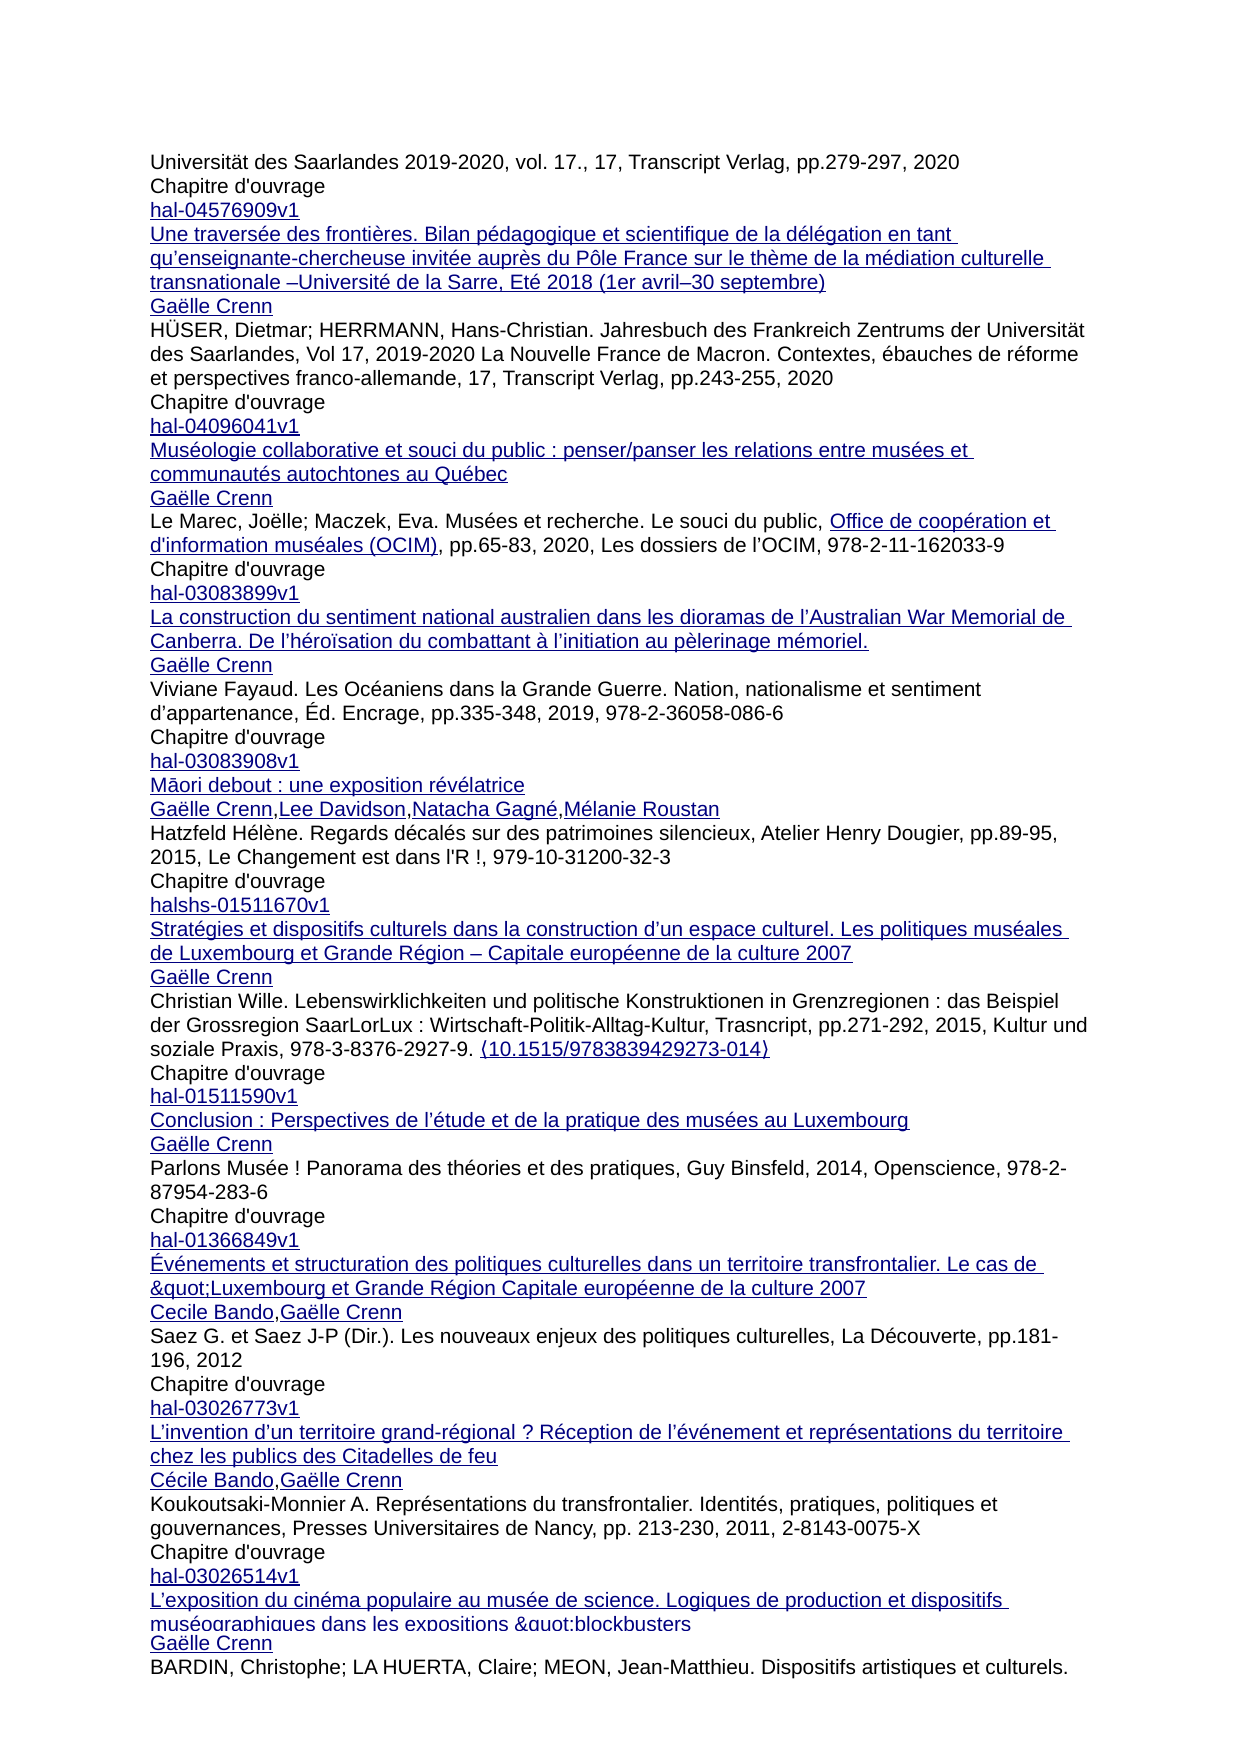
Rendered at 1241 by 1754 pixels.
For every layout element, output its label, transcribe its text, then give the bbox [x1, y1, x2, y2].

table_cell Événements et structuration des politiques culturelles dans un territoire transfrontalier. Le cas de &quot;Luxembourg et Grande Région Capitale européenne de la culture 2007 Cecile Bando,Gaëlle Crenn Saez G. et Saez J-P (Dir.). Les nouveaux enjeux des politiques culturelles, La Découverte, pp.181-196, 2012 Chapitre d'ouvrage hal-03026773v1 [150, 1252, 1090, 1420]
table_cell Conclusion : Perspectives de l’étude et de la pratique des musées au Luxembourg Gaëlle Crenn Parlons Musée ! Panorama des théories et des pratiques, Guy Binsfeld, 2014, Openscience, 978-2-87954-283-6 Chapitre d'ouvrage hal-01366849v1 [150, 1108, 1090, 1252]
table_cell La construction du sentiment national australien dans les dioramas de l’Australian War Memorial de Canberra. De l’héroïsation du combattant à l’initiation au pèlerinage mémoriel. Gaëlle Crenn Viviane Fayaud. Les Océaniens dans la Grande Guerre. Nation, nationalisme et sentiment d’appartenance, Éd. Encrage, pp.335-348, 2019, 978-2-36058-086-6 Chapitre d'ouvrage hal-03083908v1 [150, 605, 1090, 773]
table_cell L’exposition du cinéma populaire au musée de science. Logiques de production et dispositifs muséographiques dans les expositions &quot;blockbusters Gaëlle Crenn BARDIN, Christophe; LA HUERTA, Claire; MEON, Jean-Matthieu. Dispositifs artistiques et culturels. [150, 1588, 1090, 1679]
table_cell Muséologie collaborative et souci du public : penser/panser les relations entre musées et communautés autochtones au Québec Gaëlle Crenn Le Marec, Joëlle; Maczek, Eva. Musées et recherche. Le souci du public, Office de coopération et d'information muséales (OCIM), pp.65-83, 2020, Les dossiers de l’OCIM, 978-­2-­11­-162033­-9 Chapitre d'ouvrage hal-03083899v1 [150, 438, 1090, 605]
table_cell Une traversée des frontières. Bilan pédagogique et scientifique de la délégation en tant qu’enseignante-chercheuse invitée auprès du Pôle France sur le thème de la médiation culturelle transnationale ‒Université de la Sarre, Eté 2018 (1er avril‒30 septembre) Gaëlle Crenn HÜSER, Dietmar; HERRMANN, Hans-Christian. Jahresbuch des Frankreich Zentrums der Universität des Saarlandes, Vol 17, 2019-2020 La Nouvelle France de Macron. Contextes, ébauches de réforme et perspectives franco-allemande, 17, Transcript Verlag, pp.243-255, 2020 Chapitre d'ouvrage hal-04096041v1 [150, 222, 1090, 437]
table_cell Stratégies et dispositifs culturels dans la construction d’un espace culturel. Les politiques muséales de Luxembourg et Grande Région – Capitale européenne de la culture 2007 Gaëlle Crenn Christian Wille. Lebenswirklichkeiten und politische Konstruktionen in Grenzregionen : das Beispiel der Grossregion SaarLorLux : Wirtschaft-Politik-Alltag-Kultur, Trasncript, pp.271-292, 2015, Kultur und soziale Praxis, 978-3-8376-2927-9. ⟨10.1515/9783839429273-014⟩ Chapitre d'ouvrage hal-01511590v1 [150, 917, 1090, 1108]
table_cell Māori debout : une exposition révélatrice Gaëlle Crenn,Lee Davidson,Natacha Gagné,Mélanie Roustan Hatzfeld Hélène. Regards décalés sur des patrimoines silencieux, Atelier Henry Dougier, pp.89-95, 2015, Le Changement est dans l'R !, 979-10-31200-32-3 Chapitre d'ouvrage halshs-01511670v1 [150, 773, 1090, 917]
table_cell Universität des Saarlandes 2019-2020, vol. 17., 17, Transcript Verlag, pp.279-297, 2020 Chapitre d'ouvrage hal-04576909v1 [150, 150, 1090, 222]
table_cell L’invention d’un territoire grand-régional ? Réception de l’événement et représentations du territoire chez les publics des Citadelles de feu Cécile Bando,Gaëlle Crenn Koukoutsaki-Monnier A. Représentations du transfrontalier. Identités, pratiques, politiques et gouvernances, Presses Universitaires de Nancy, pp. 213-230, 2011, 2-8143-0075-X Chapitre d'ouvrage hal-03026514v1 [150, 1420, 1090, 1587]
